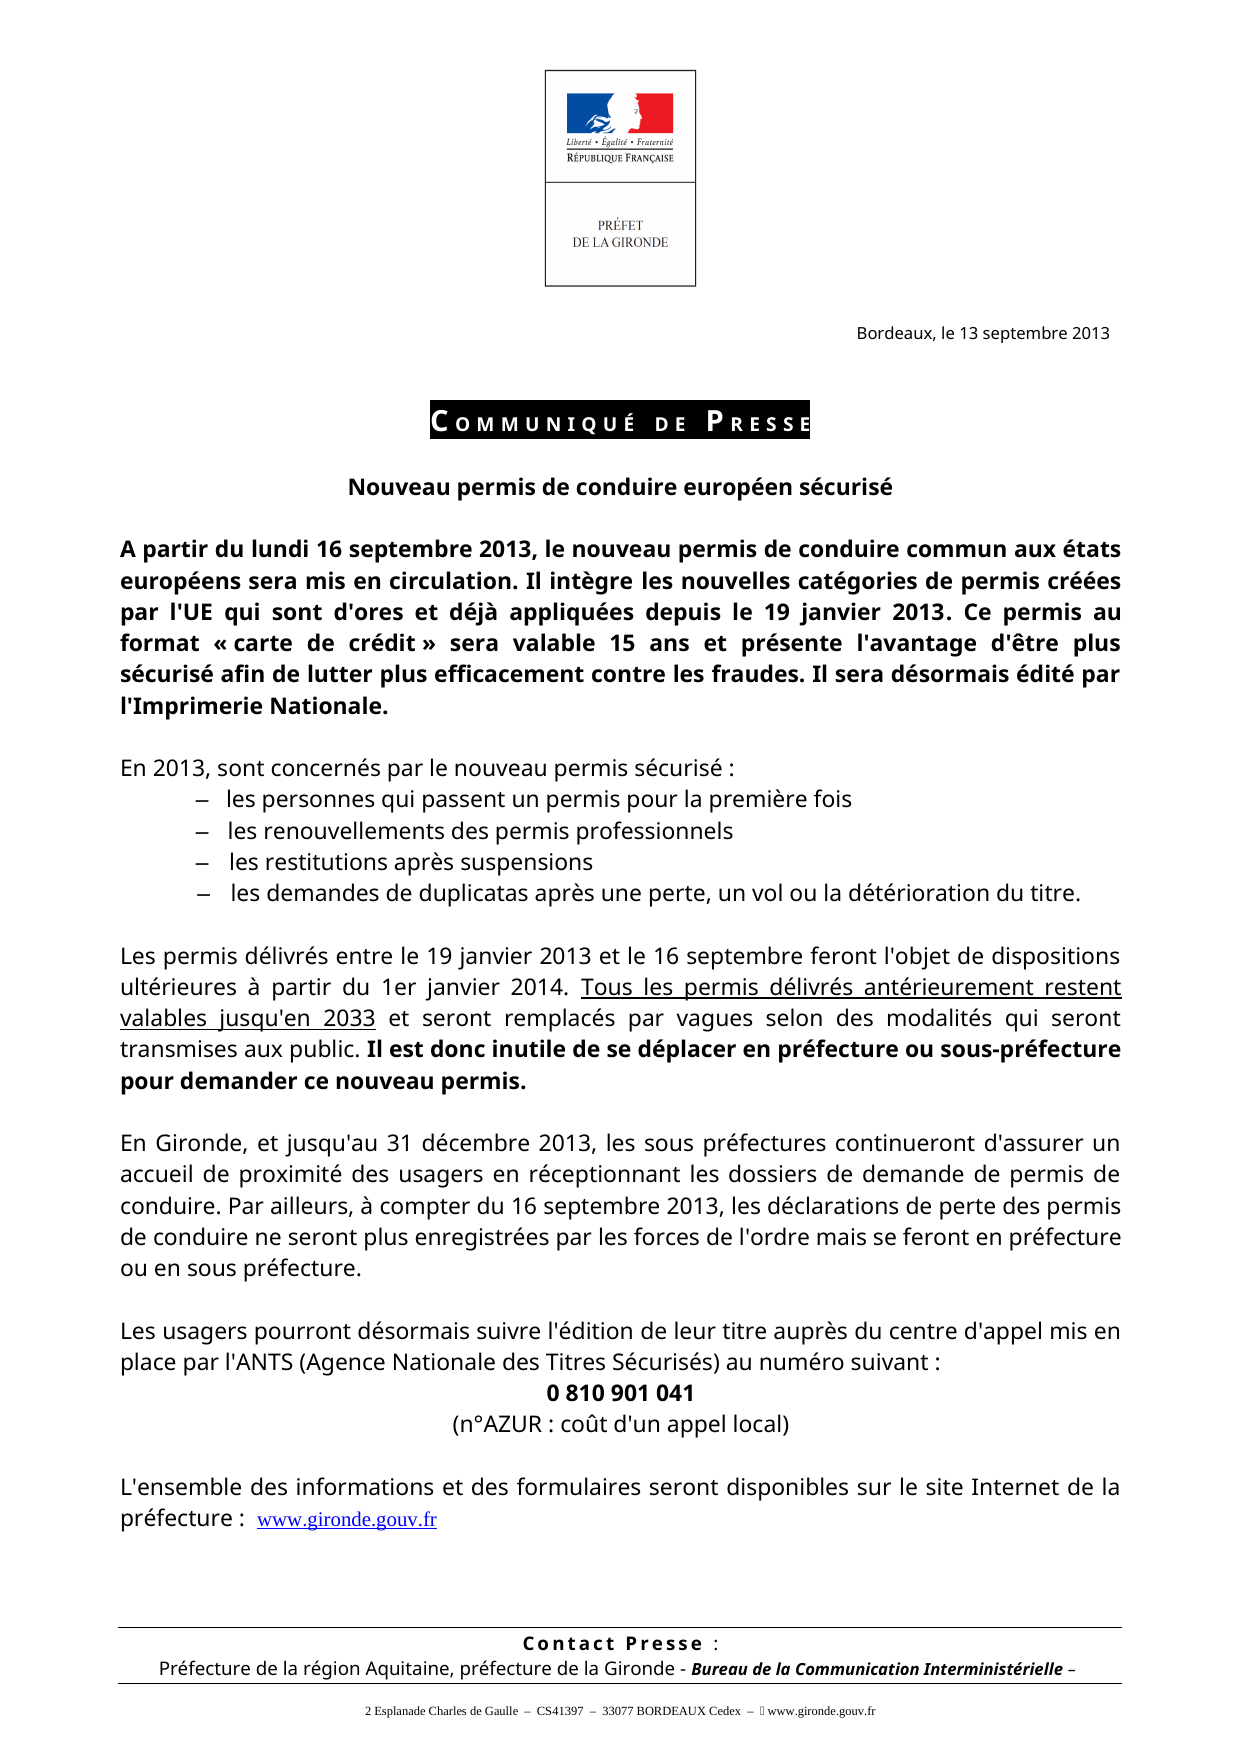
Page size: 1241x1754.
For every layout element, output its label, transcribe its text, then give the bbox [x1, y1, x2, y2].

text En 2013, sont concernés par le nouveau permis sécurisé : [120, 752, 1122, 783]
text Les permis délivrés entre le 19 janvier 2013 et le 16 septembre feront l'objet de dispositions ultérieures à partir du 1er janvier 2014. Tous les permis délivrés antérieurement restent valables jusqu'en 2033 et seront remplacés par vagues selon des modalités qui seront transmises aux public. Il est donc inutile de se déplacer en préfecture ou sous-préfecture pour demander ce nouveau permis. [120, 939, 1122, 1096]
text 0 810 901 041 [120, 1377, 1122, 1408]
text Les usagers pourront désormais suivre l'édition de leur titre auprès du centre d'appel mis en place par l'ANTS (Agence Nationale des Titres Sécurisés) au numéro suivant : [120, 1314, 1122, 1377]
list les renouvellements des permis professionnels [120, 814, 1122, 846]
text Contact Presse : [118, 1628, 1122, 1653]
list les personnes qui passent un permis pour la première fois [191, 783, 1122, 814]
text En Gironde, et jusqu'au 31 décembre 2013, les sous préfectures continueront d'assurer un accueil de proximité des usagers en réceptionnant les dossiers de demande de permis de conduire. Par ailleurs, à compter du 16 septembre 2013, les déclarations de perte des permis de conduire ne seront plus enregistrées par les forces de l'ordre mais se feront en préfecture ou en sous préfecture. [120, 1127, 1122, 1283]
list les restitutions après suspensions [120, 846, 1122, 877]
list Nouveau permis de conduire européen sécurisé [118, 471, 1122, 502]
text L'ensemble des informations et des formulaires seront disponibles sur le site Internet de la préfecture : www.gironde.gouv.fr [120, 1471, 1122, 1533]
list les demandes de duplicatas après une perte, un vol ou la détérioration du titre. [120, 877, 1122, 908]
text Bordeaux, le 13 septembre 2013 [118, 322, 1122, 344]
text A partir du lundi 16 septembre 2013, le nouveau permis de conduire commun aux états européens sera mis en circulation. Il intègre les nouvelles catégories de permis créées par l'UE qui sont d'ores et déjà appliquées depuis le 19 janvier 2013. Ce permis au format « carte de crédit » sera valable 15 ans et présente l'avantage d'être plus sécurisé afin de lutter plus efficacement contre les fraudes. Il sera désormais édité par l'Imprimerie Nationale. [120, 533, 1122, 721]
text (n°AZUR : coût d'un appel local) [120, 1408, 1122, 1439]
text Communiqué de Presse [118, 400, 1122, 439]
text Préfecture de la région Aquitaine, préfecture de la Gironde - Bureau de la Communication Interministérielle – [118, 1653, 1122, 1683]
